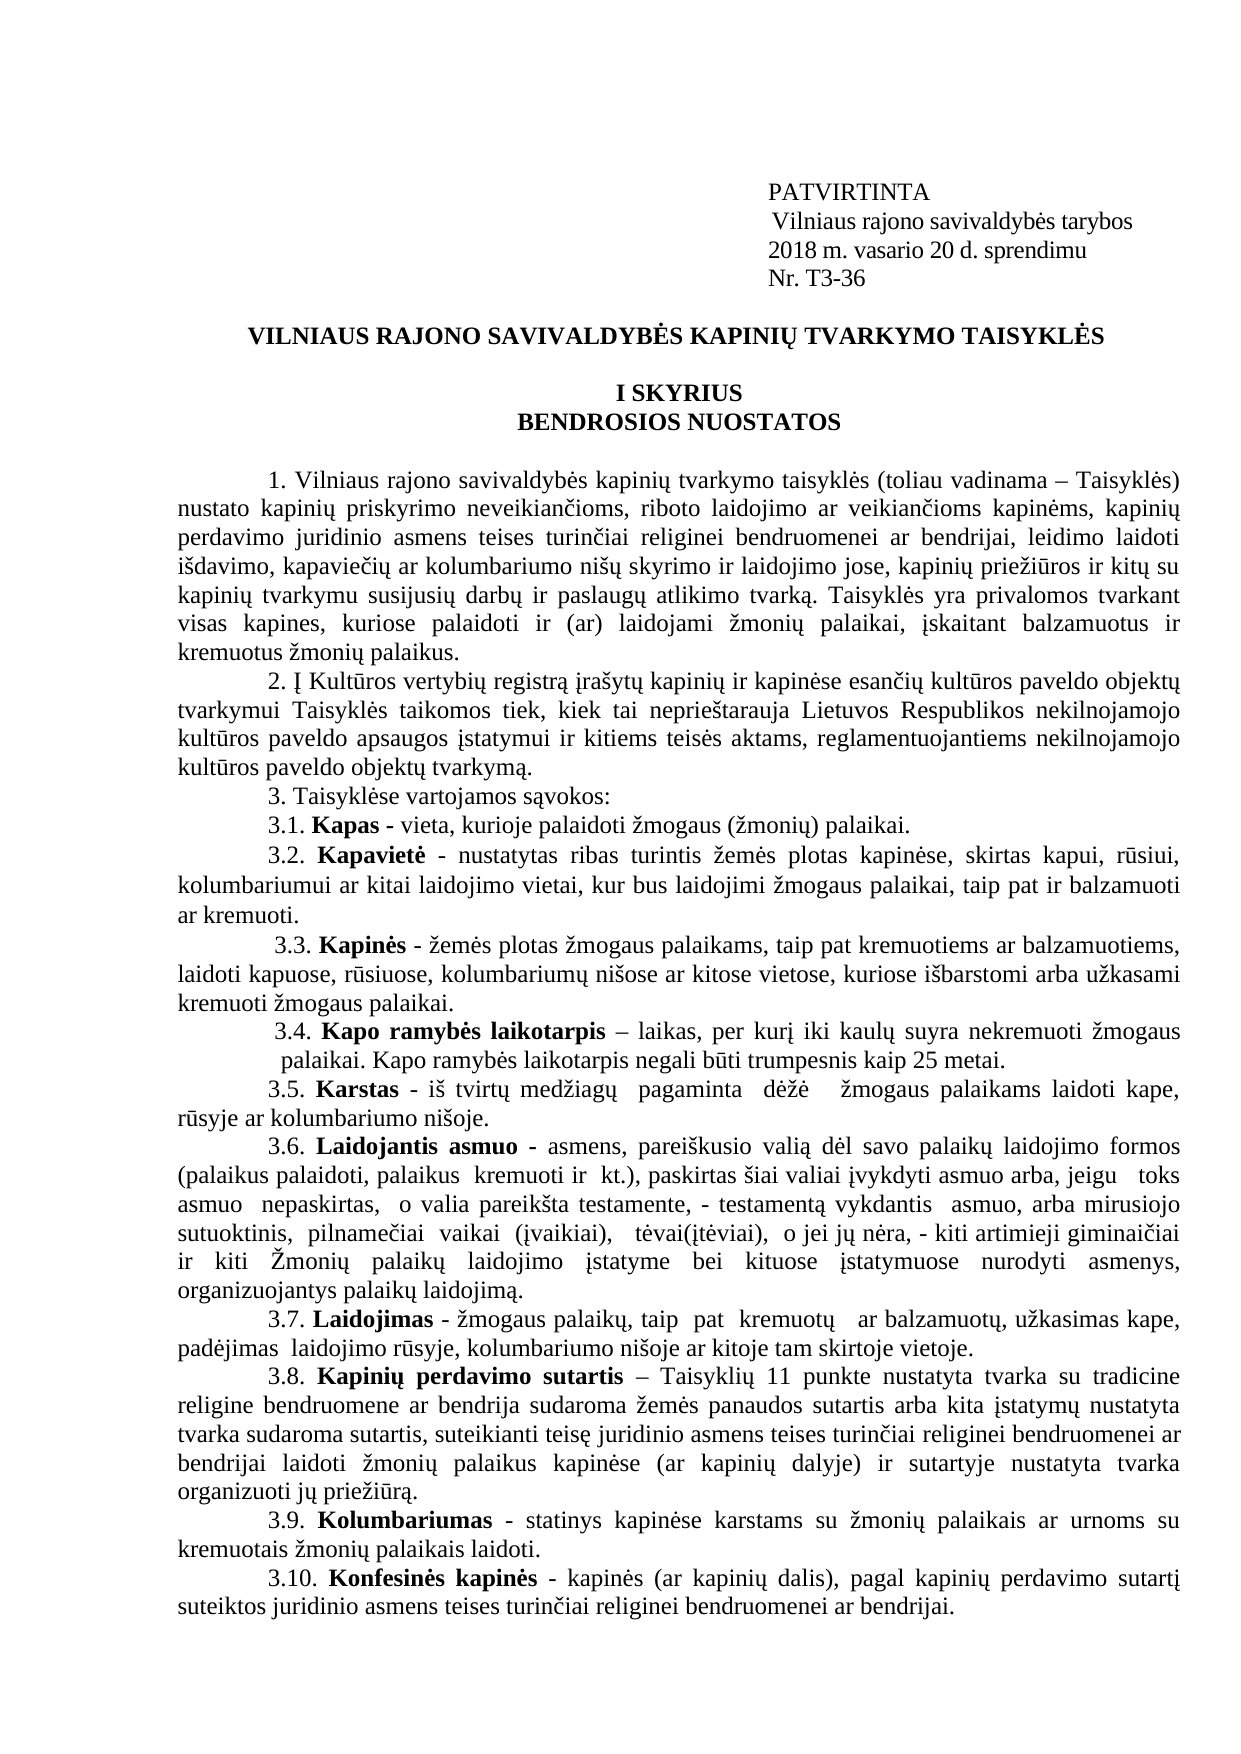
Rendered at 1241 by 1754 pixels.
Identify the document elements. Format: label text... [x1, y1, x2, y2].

text 3.4. Kapo ramybės laikotarpis – laikas, per kurį iki kaulų suyra nekremuoti žmogaus palaikai. Kapo ramybės laikotarpis negali būti trumpesnis kaip 25 metai. [274, 1016, 1181, 1074]
text 3.6. Laidojantis asmuo - asmens, pareiškusio valią dėl savo palaikų laidojimo formos (palaikus palaidoti, palaikus kremuoti ir kt.), paskirtas šiai valiai įvykdyti asmuo arba, jeigu toks asmuo nepaskirtas, o valia pareikšta testamente, - testamentą vykdantis asmuo, arba mirusiojo sutuoktinis, pilnamečiai vaikai (įvaikiai), tėvai(įtėviai), o jei jų nėra, - kiti artimieji giminaičiai ir kiti Žmonių palaikų laidojimo įstatyme bei kituose įstatymuose nurodyti asmenys, organizuojantys palaikų laidojimą. [177, 1131, 1181, 1304]
text 3.5. Karstas - iš tvirtų medžiagų pagaminta dėžė žmogaus palaikams laidoti kape, rūsyje ar kolumbariumo nišoje. [177, 1074, 1181, 1131]
text 3.10. Konfesinės kapinės - kapinės (ar kapinių dalis), pagal kapinių perdavimo sutartį suteiktos juridinio asmens teises turinčiai religinei bendruomenei ar bendrijai. [177, 1563, 1181, 1620]
text I SKYRIUS [177, 378, 1181, 407]
text 1. Vilniaus rajono savivaldybės kapinių tvarkymo taisyklės (toliau vadinama – Taisyklės) nustato kapinių priskyrimo neveikiančioms, riboto laidojimo ar veikiančioms kapinėms, kapinių perdavimo juridinio asmens teises turinčiai religinei bendruomenei ar bendrijai, leidimo laidoti išdavimo, kapaviečių ar kolumbariumo nišų skyrimo ir laidojimo jose, kapinių priežiūros ir kitų su kapinių tvarkymu susijusių darbų ir paslaugų atlikimo tvarką. Taisyklės yra privalomos tvarkant visas kapines, kuriose palaidoti ir (ar) laidojami žmonių palaikai, įskaitant balzamuotus ir kremuotus žmonių palaikus. [177, 465, 1181, 666]
text 3. Taisyklėse vartojamos sąvokos: [177, 781, 1181, 810]
text 2018 m. vasario 20 d. sprendimu [177, 235, 1181, 263]
text 3.1. Kapas - vieta, kurioje palaidoti žmogaus (žmonių) palaikai. [177, 810, 1181, 838]
text 3.9. Kolumbariumas - statinys kapinėse karstams su žmonių palaikais ar urnoms su kremuotais žmonių palaikais laidoti. [177, 1505, 1181, 1563]
text BENDROSIOS NUOSTATOS [177, 407, 1181, 436]
text 3.7. Laidojimas - žmogaus palaikų, taip pat kremuotų ar balzamuotų, užkasimas kape, padėjimas laidojimo rūsyje, kolumbariumo nišoje ar kitoje tam skirtoje vietoje. [177, 1304, 1181, 1361]
text VILNIAUS RAJONO SAVIVALDYBĖS KAPINIŲ TVARKYMO TAISYKLĖS [177, 321, 1181, 350]
text 3.2. Kapavietė - nustatytas ribas turintis žemės plotas kapinėse, skirtas kapui, rūsiui, kolumbariumui ar kitai laidojimo vietai, kur bus laidojimi žmogaus palaikai, taip pat ir balzamuoti ar kremuoti. [177, 840, 1181, 929]
text 2. Į Kultūros vertybių registrą įrašytų kapinių ir kapinėse esančių kultūros paveldo objektų tvarkymui Taisyklės taikomos tiek, kiek tai neprieštarauja Lietuvos Respublikos nekilnojamojo kultūros paveldo apsaugos įstatymui ir kitiems teisės aktams, reglamentuojantiems nekilnojamojo kultūros paveldo objektų tvarkymą. [177, 666, 1181, 781]
text Vilniaus rajono savivaldybės tarybos [177, 206, 1196, 235]
text 3.3. Kapinės - žemės plotas žmogaus palaikams, taip pat kremuotiems ar balzamuotiems, laidoti kapuose, rūsiuose, kolumbariumų nišose ar kitose vietose, kuriose išbarstomi arba užkasami kremuoti žmogaus palaikai. [177, 930, 1181, 1016]
text Nr. T3-36 [177, 263, 1181, 292]
text PATVIRTINTA [177, 177, 1181, 206]
text 3.8. Kapinių perdavimo sutartis – Taisyklių 11 punkte nustatyta tvarka su tradicine religine bendruomene ar bendrija sudaroma žemės panaudos sutartis arba kita įstatymų nustatyta tvarka sudaroma sutartis, suteikianti teisę juridinio asmens teises turinčiai religinei bendruomenei ar bendrijai laidoti žmonių palaikus kapinėse (ar kapinių dalyje) ir sutartyje nustatyta tvarka organizuoti jų priežiūrą. [177, 1361, 1181, 1505]
